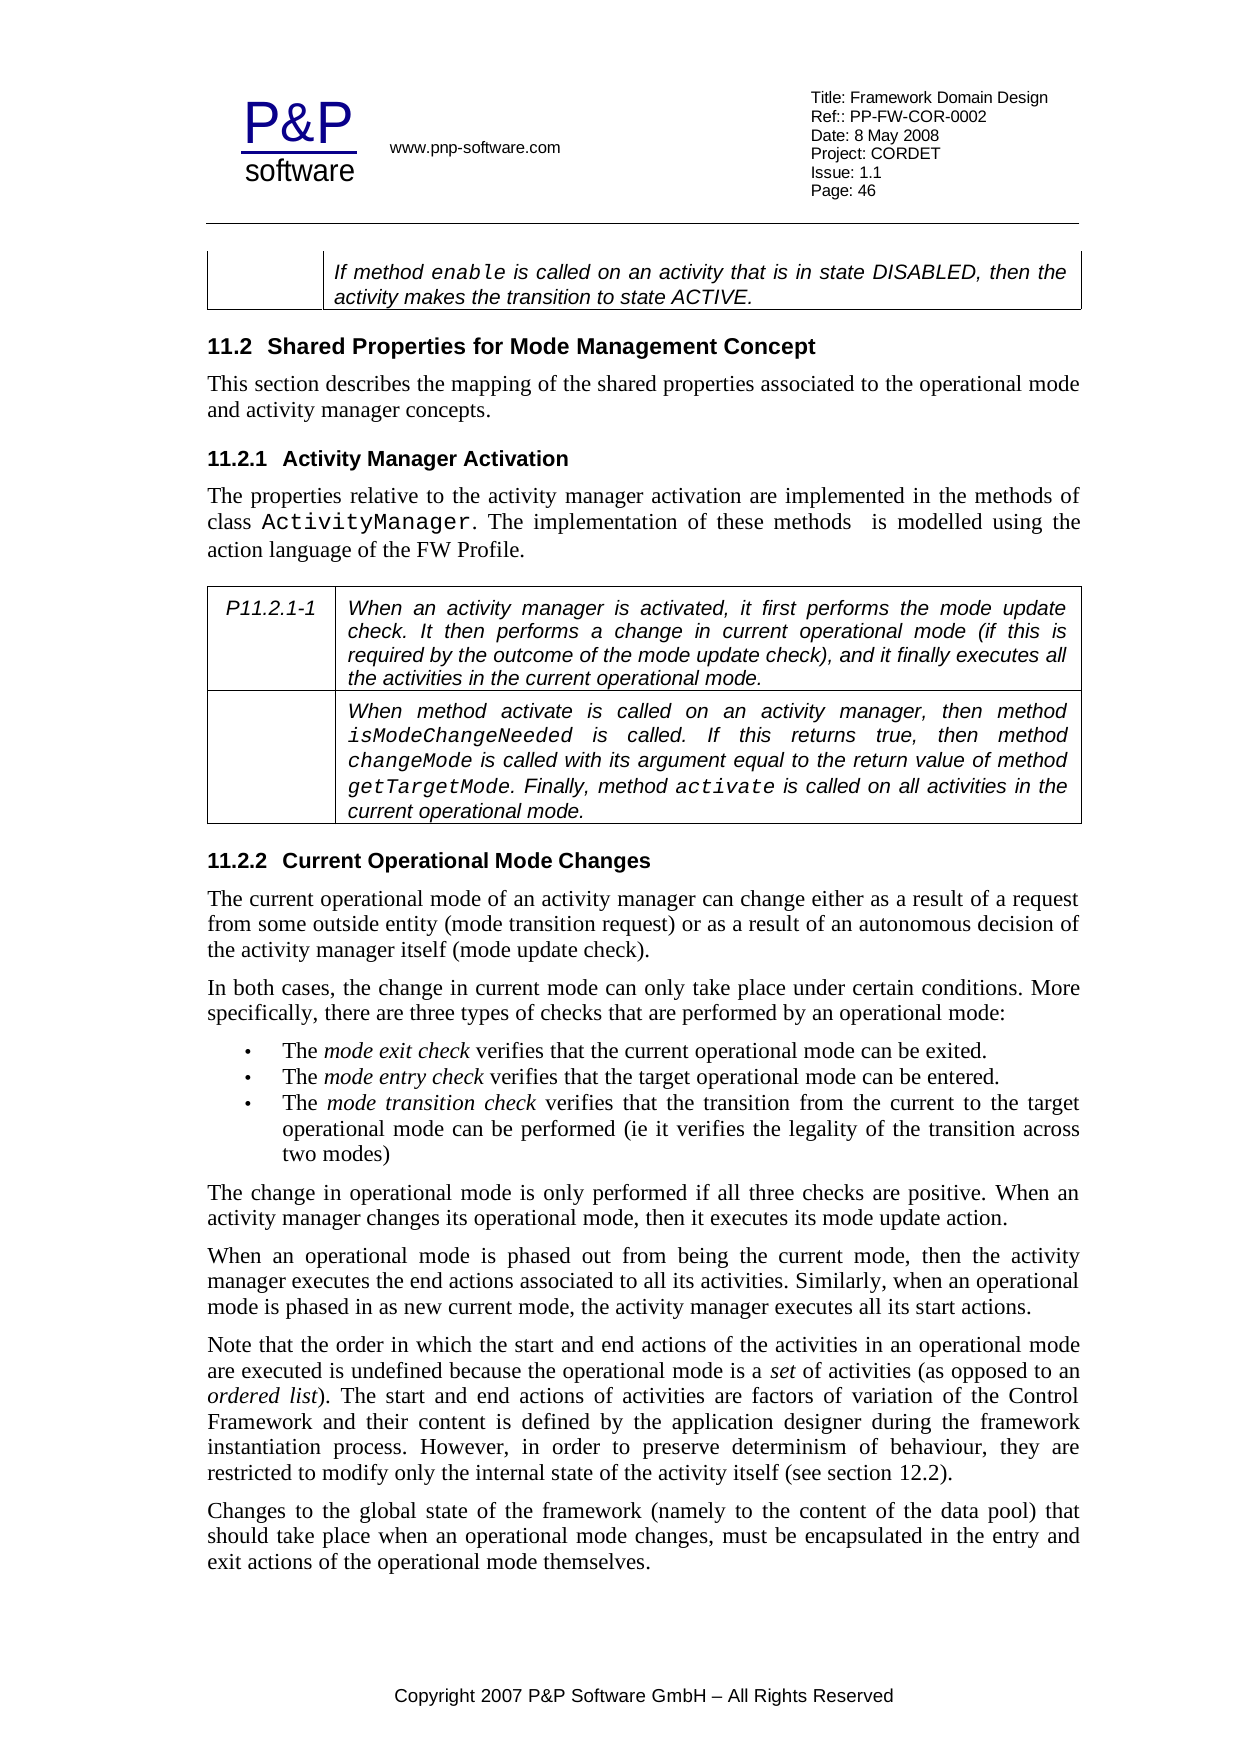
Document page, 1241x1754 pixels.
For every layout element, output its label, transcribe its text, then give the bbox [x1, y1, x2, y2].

table_header When an activity manager is activated, it first performs the mode update check. It then performs a change in current operational mode (if this is required by the outcome of the mode update check), and it finally executes all the activities in the current operational mode. [336, 587, 1081, 690]
text This section describes the mapping of the shared properties associated to the operational mode and activity manager concepts. [207, 371, 1081, 422]
table_cell [208, 691, 335, 823]
subtitle Shared Properties for Mode Management Concept [207, 333, 1081, 359]
list The mode entry check verifies that the target operational mode can be entered. [244, 1064, 1081, 1090]
table_header P11.2.1-1 [208, 587, 335, 690]
subtitle Activity Manager Activation [207, 447, 1081, 471]
text When an operational mode is phased out from being the current mode, then the activity manager executes the end actions associated to all its activities. Similarly, when an operational mode is phased in as new current mode, the activity manager executes all its start actions. [207, 1243, 1081, 1319]
text The change in operational mode is only performed if all three checks are positive. When an activity manager changes its operational mode, then it executes its mode update action. [207, 1179, 1081, 1230]
table_cell When method activate is called on an activity manager, then method isModeChangeNeeded is called. If this returns true, then method changeMode is called with its argument equal to the return value of method getTargetMode. Finally, method activate is called on all activities in the current operational mode. [336, 691, 1081, 823]
text The properties relative to the activity manager activation are implemented in the methods of class ActivityManager. The implementation of these methods is modelled using the action language of the FW Profile. [207, 483, 1081, 562]
table_cell If method enable is called on an activity that is in state DISABLED, then the activity makes the transition to state ACTIVE. [324, 251, 1081, 309]
list The mode transition check verifies that the transition from the current to the target operational mode can be performed (ie it verifies the legality of the transition across two modes) [244, 1090, 1081, 1167]
subtitle Current Operational Mode Changes [207, 848, 1081, 873]
text Note that the order in which the start and end actions of the activities in an operational mode are executed is undefined because the operational mode is a set of activities (as opposed to an ordered list). The start and end actions of activities are factors of variation of the Control Framework and their content is defined by the application designer during the framework instantiation process. However, in order to preserve determinism of behaviour, they are restricted to modify only the internal state of the activity itself (see section 12.2). [207, 1332, 1081, 1485]
text The current operational mode of an activity manager can change either as a result of a request from some outside entity (mode transition request) or as a result of an autonomous decision of the activity manager itself (mode update check). [207, 885, 1081, 962]
table_cell [208, 251, 322, 309]
text In both cases, the change in current mode can only take place under certain conditions. More specifically, there are three types of checks that are performed by an operational mode: [207, 974, 1081, 1026]
list The mode exit check verifies that the current operational mode can be exited. [244, 1038, 1081, 1063]
text Changes to the global state of the framework (namely to the content of the data pool) that should take place when an operational mode changes, must be encapsulated in the entry and exit actions of the operational mode themselves. [207, 1498, 1081, 1574]
